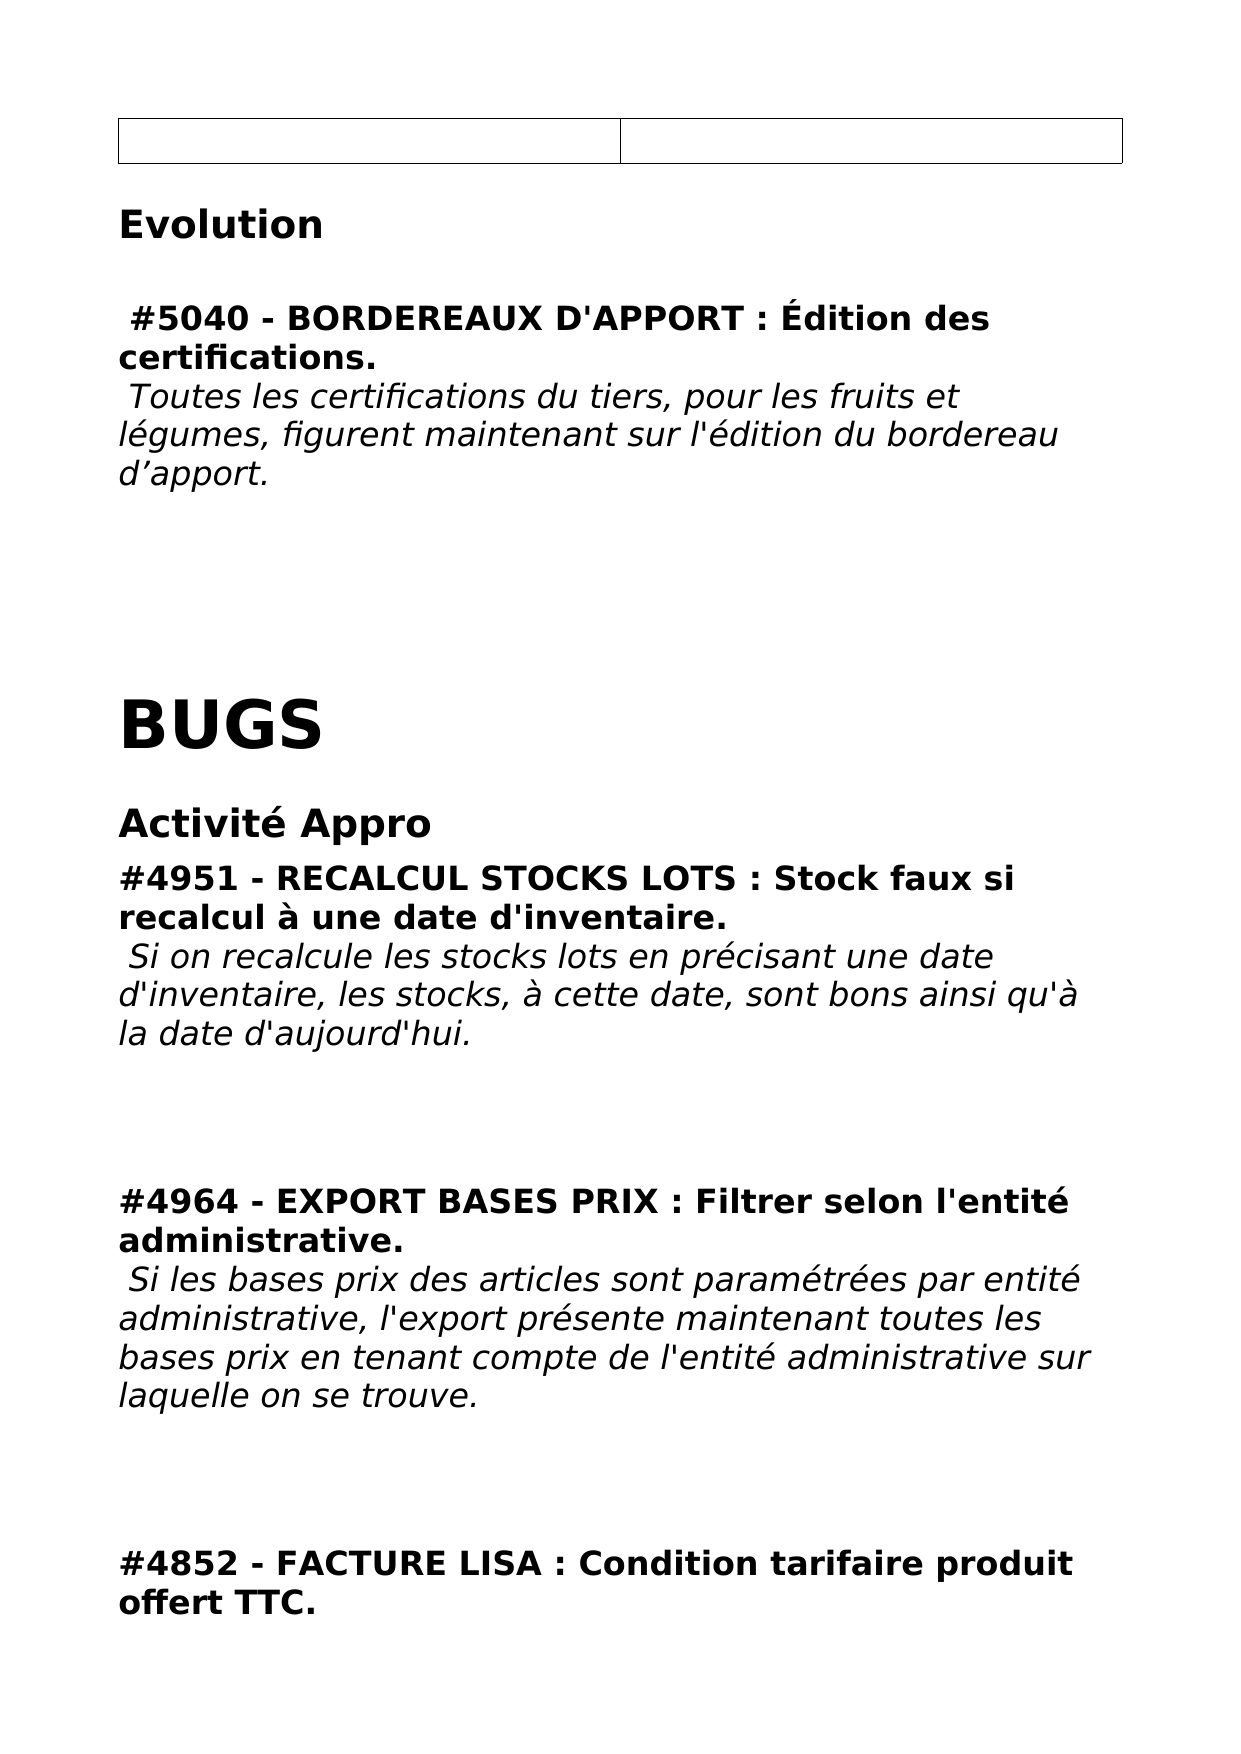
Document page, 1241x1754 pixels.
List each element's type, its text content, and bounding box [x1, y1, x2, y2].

text #5040 - BORDEREAUX D'APPORT : Édition des certifications. Toutes les certifications du tiers, pour les fruits et légumes, figurent maintenant sur l'édition du bordereau d’apport. [118, 261, 1122, 649]
table_header [119, 119, 620, 163]
text #4964 - EXPORT BASES PRIX : Filtrer selon l'entité administrative. Si les bases prix des articles sont paramétrées par entité administrative, l'export présente maintenant toutes les bases prix en tenant compte de l'entité administrative sur laquelle on se trouve. [118, 1183, 1122, 1532]
text #4852 - FACTURE LISA : Condition tarifaire produit offert TTC. [118, 1545, 1122, 1623]
text #4951 - RECALCUL STOCKS LOTS : Stock faux si recalcul à une date d'inventaire. Si on recalcule les stocks lots en précisant une date d'inventaire, les stocks, à cette date, sont bons ainsi qu'à la date d'aujourd'hui. [118, 859, 1122, 1170]
table_header [621, 119, 1122, 163]
subtitle Activité Appro [118, 802, 1122, 847]
subtitle BUGS [118, 687, 1122, 764]
subtitle Evolution [118, 203, 1122, 248]
